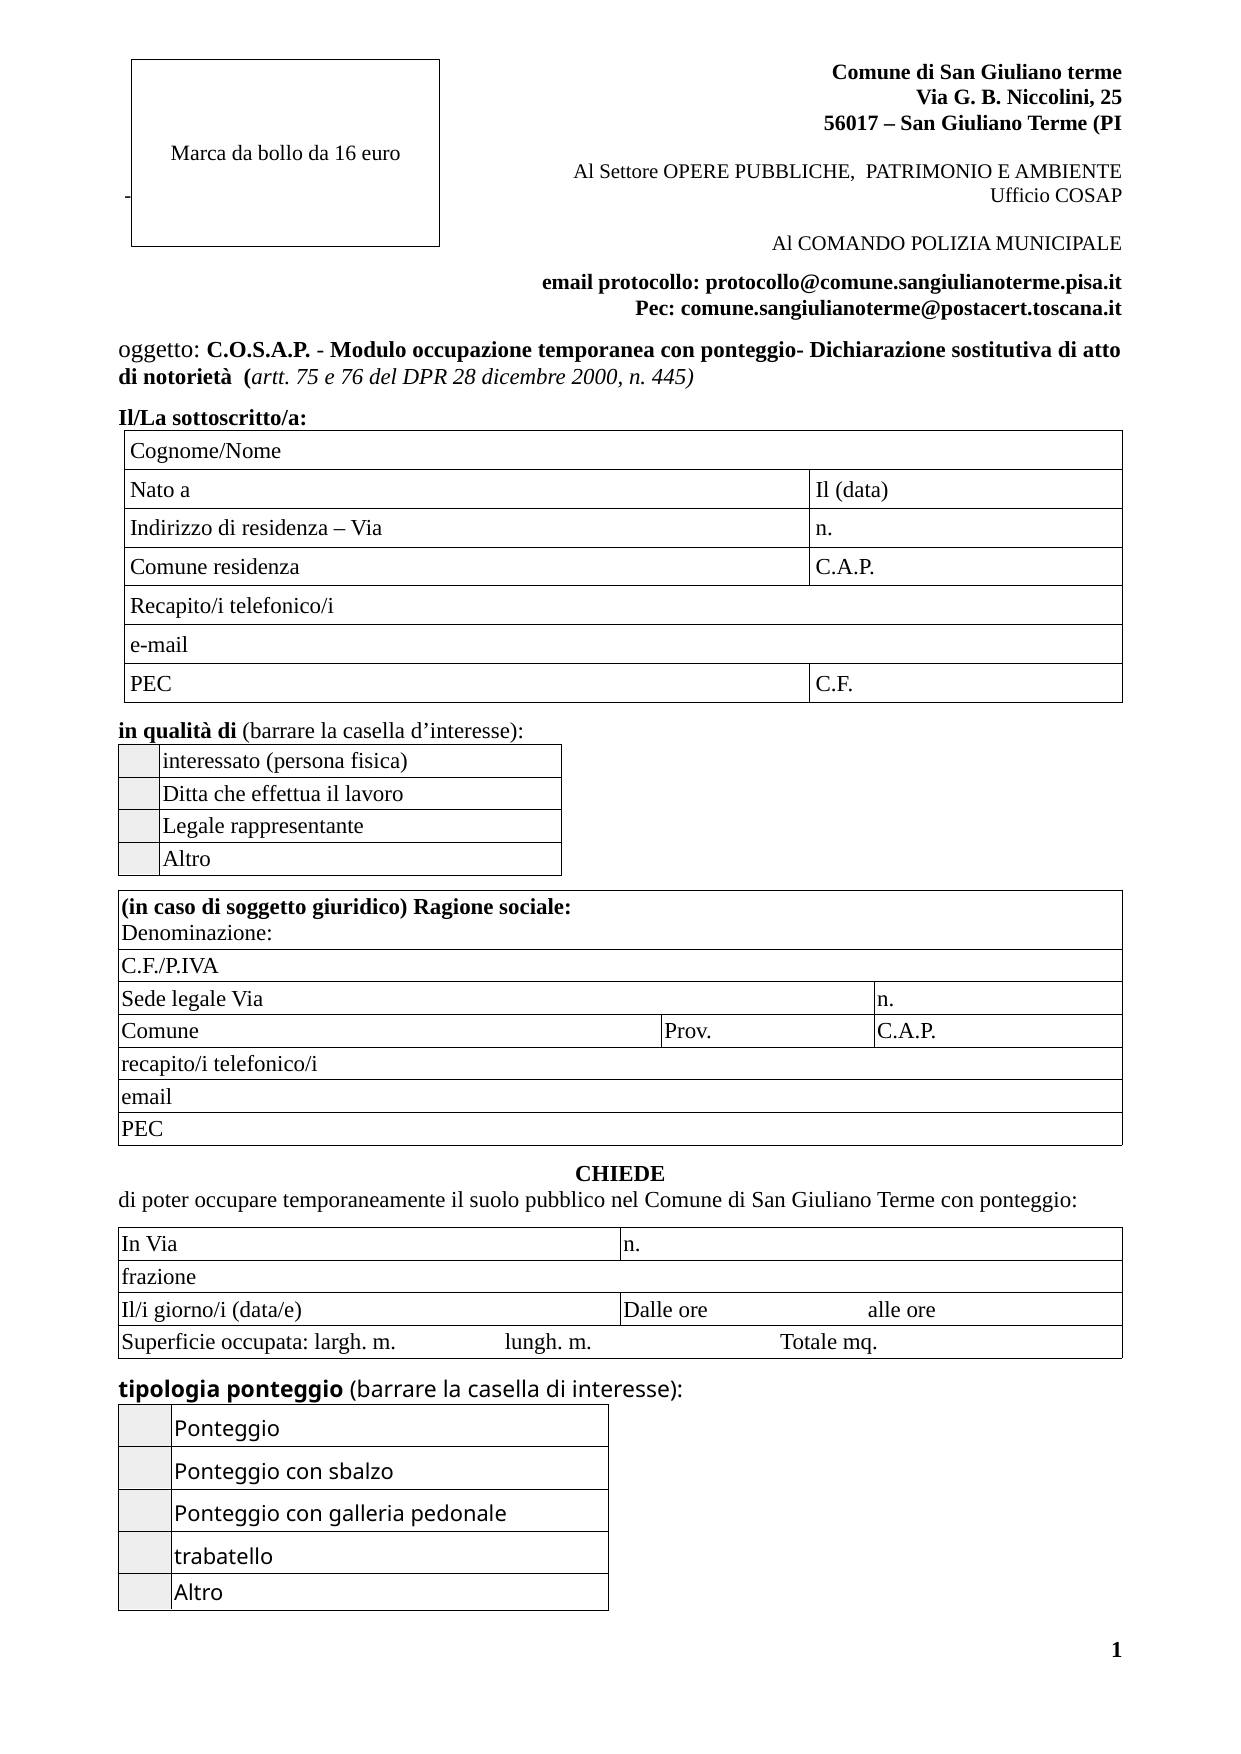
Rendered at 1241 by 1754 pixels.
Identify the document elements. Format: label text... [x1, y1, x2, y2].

table_header In Via [119, 1228, 620, 1259]
table_cell Sede legale Via [119, 982, 874, 1014]
table_header Cognome/Nome [125, 431, 1122, 469]
table_header [119, 745, 159, 776]
table_cell recapito/i telefonico/i [119, 1048, 1122, 1079]
text 1 [118, 1636, 1122, 1663]
text [132, 84, 439, 109]
table_cell [119, 1490, 171, 1531]
text Comune di San Giuliano terme [440, 59, 1122, 84]
table_cell [119, 1447, 171, 1488]
table_header Ponteggio [172, 1405, 608, 1446]
text 56017 – San Giuliano Terme (PI [440, 109, 1122, 135]
table_cell Dalle ore alle ore [621, 1293, 1122, 1325]
table_cell Legale rappresentante [160, 810, 561, 842]
text Il/La sottoscritto/a: [118, 404, 1122, 430]
table_header [119, 1405, 171, 1446]
table_cell Prov. [662, 1015, 874, 1047]
text CHIEDE [118, 1160, 1122, 1186]
text email protocollo: protocollo@comune.sangiulianoterme.pisa.it [118, 269, 1122, 294]
table_cell [119, 778, 159, 809]
text oggetto: C.O.S.A.P. - Modulo occupazione temporanea con ponteggio- Dichiarazione sostitutiva di atto di notorietà (artt. 75 e 76 del DPR 28 dicembre 2000, n. 445) [118, 334, 1122, 389]
table_cell Il/i giorno/i (data/e) [119, 1293, 620, 1325]
table_cell Comune [119, 1015, 661, 1047]
table_cell Altro [172, 1574, 608, 1609]
table_cell C.F. [810, 664, 1122, 702]
table_cell Superficie occupata: largh. m. lungh. m. Totale mq. [119, 1326, 1122, 1358]
table_cell Ditta che effettua il lavoro [160, 778, 561, 809]
text Pec: comune.sangiulianoterme@postacert.toscana.it [118, 294, 1122, 320]
table_cell [119, 843, 159, 874]
table_cell C.F./P.IVA [119, 950, 1122, 981]
text [132, 109, 439, 135]
table_cell Comune residenza [125, 548, 809, 585]
text Al COMANDO POLIZIA MUNICIPALE [118, 231, 1122, 255]
table_cell n. [810, 509, 1122, 547]
table_cell Altro [160, 843, 561, 874]
text Marca da bollo da 16 euro [140, 140, 431, 166]
table_cell Recapito/i telefonico/i [125, 586, 1122, 624]
table_cell Il (data) [810, 470, 1122, 508]
table_cell PEC [119, 1113, 1122, 1145]
table_cell Indirizzo di residenza – Via [125, 509, 809, 547]
table_cell PEC [125, 664, 809, 702]
text tipologia ponteggio (barrare la casella di interesse): [118, 1372, 1122, 1404]
table_header n. [621, 1228, 1122, 1259]
text [118, 183, 131, 207]
table_cell frazione [119, 1261, 1122, 1292]
table_cell [119, 1532, 171, 1573]
table_cell C.A.P. [810, 548, 1122, 585]
table_cell trabatello [172, 1532, 608, 1573]
text [132, 60, 439, 84]
table_header (in caso di soggetto giuridico) Ragione sociale: Denominazione: [119, 891, 1122, 948]
table_cell n. [875, 982, 1122, 1014]
table_cell email [119, 1080, 1122, 1112]
table_header interessato (persona fisica) [160, 745, 561, 776]
text Al Settore OPERE PUBBLICHE, PATRIMONIO E AMBIENTE [440, 159, 1122, 183]
table_cell [119, 810, 159, 842]
table_cell C.A.P. [875, 1015, 1122, 1047]
text in qualità di (barrare la casella d’interesse): [118, 717, 1122, 744]
text Via G. B. Niccolini, 25 [440, 84, 1122, 109]
table_cell Ponteggio con sbalzo [172, 1447, 608, 1488]
table_cell Ponteggio con galleria pedonale [172, 1490, 608, 1531]
text - Ufficio COSAP [440, 183, 1122, 207]
table_cell Nato a [125, 470, 809, 508]
table_cell [119, 1574, 171, 1609]
table_cell e-mail [125, 625, 1122, 663]
text di poter occupare temporaneamente il suolo pubblico nel Comune di San Giuliano Terme con ponteggio: [118, 1186, 1122, 1212]
text [132, 159, 439, 183]
text [132, 183, 439, 207]
